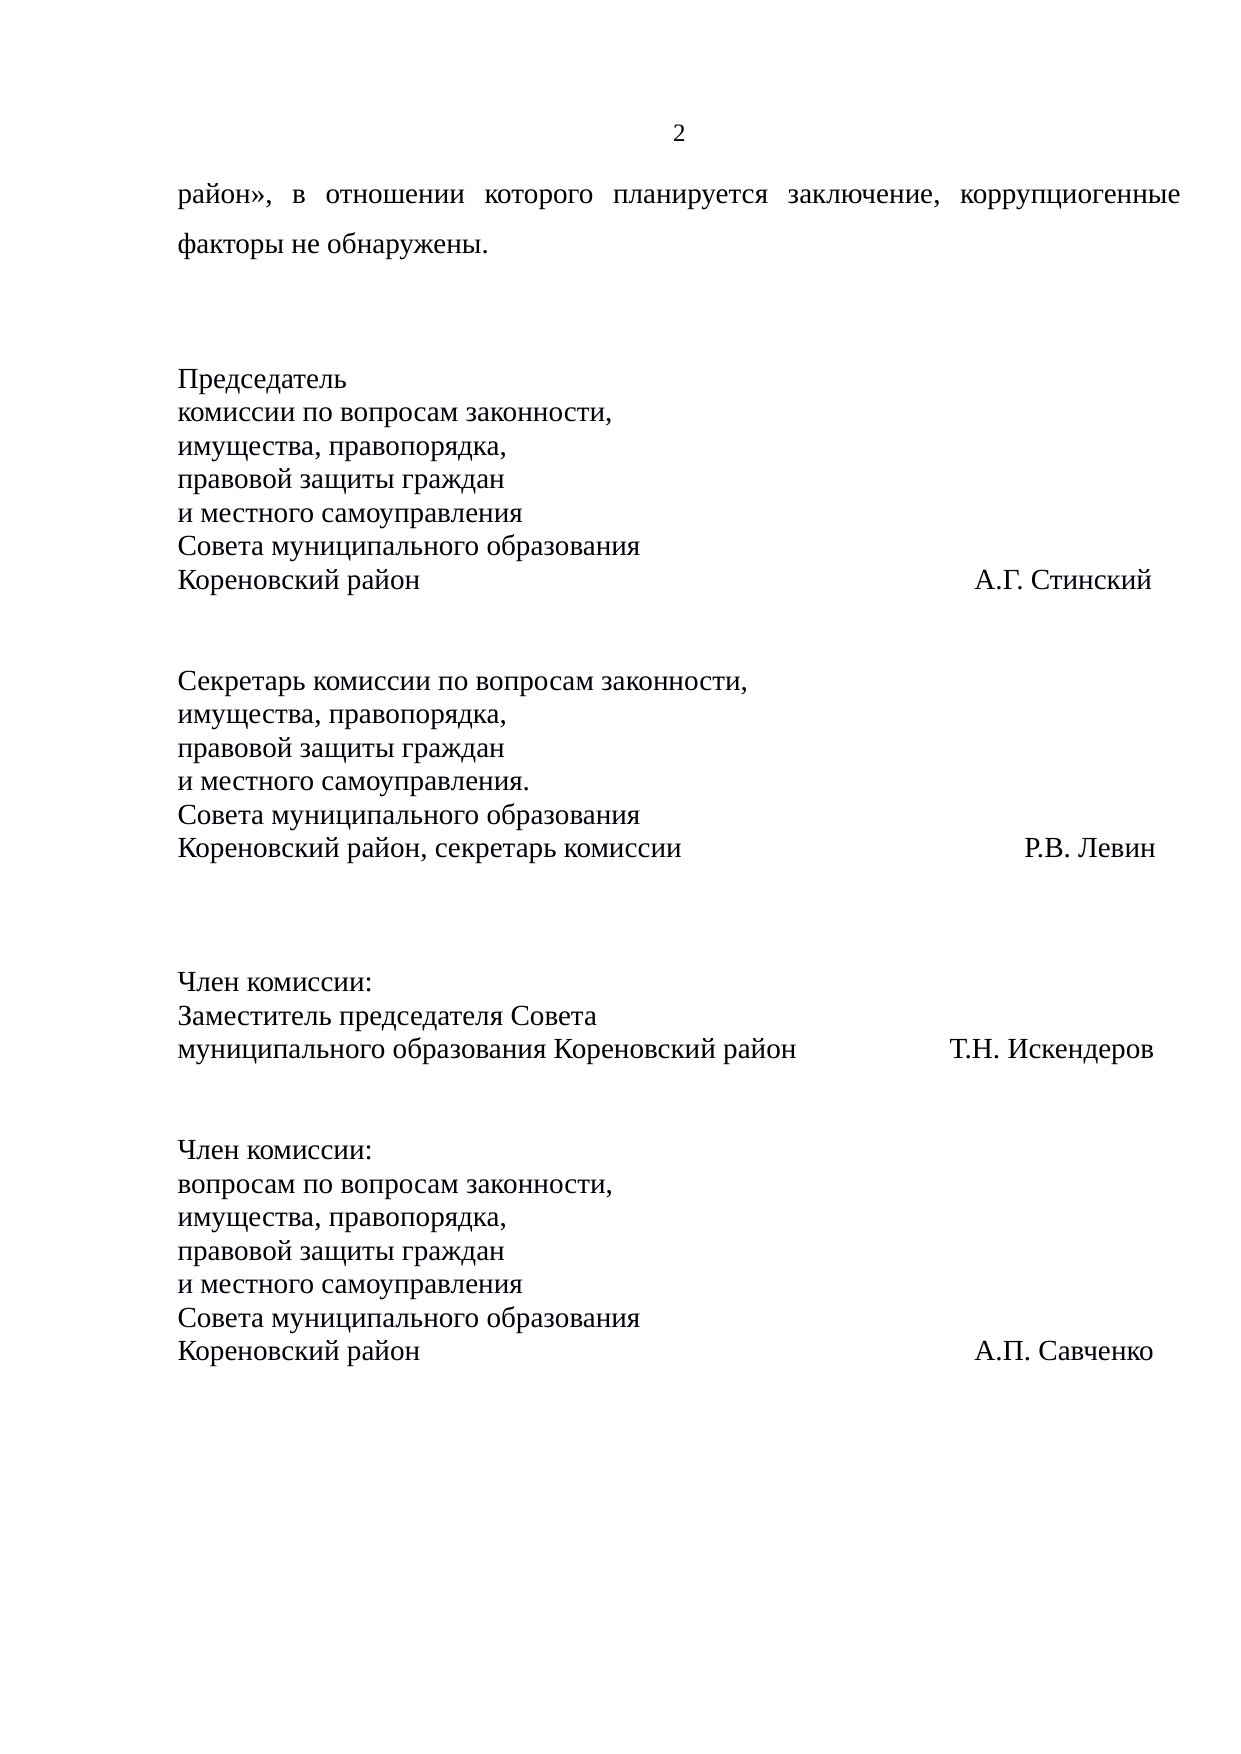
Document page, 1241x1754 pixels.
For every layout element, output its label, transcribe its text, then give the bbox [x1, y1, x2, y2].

text Член комиссии: [177, 1132, 1181, 1166]
title район», в отношении которого планируется заключение, коррупциогенные факторы не обнаружены. [177, 176, 1181, 260]
text правовой защиты граждан [177, 1233, 1181, 1266]
text Кореновский район А.П. Савченко [177, 1333, 1181, 1367]
text Председатель [177, 361, 1181, 394]
text Совета муниципального образования [177, 528, 1181, 562]
text и местного самоуправления [177, 1266, 1181, 1300]
text и местного самоуправления. [177, 763, 1181, 797]
text комиссии по вопросам законности, [177, 394, 1181, 428]
text Кореновский район А.Г. Стинский [177, 562, 1181, 596]
text имущества, правопорядка, [177, 428, 1181, 461]
text правовой защиты граждан [177, 461, 1181, 495]
text имущества, правопорядка, [177, 696, 1181, 730]
text Совета муниципального образования [177, 797, 1181, 830]
text муниципального образования Кореновский район Т.Н. Искендеров [177, 1032, 1181, 1065]
text Кореновский район, секретарь комиссии Р.В. Левин [177, 830, 1181, 864]
text Секретарь комиссии по вопросам законности, [177, 663, 1181, 696]
text вопросам по вопросам законности, [177, 1166, 1181, 1199]
text и местного самоуправления [177, 495, 1181, 528]
text правовой защиты граждан [177, 730, 1181, 763]
text Член комиссии: [177, 964, 1181, 998]
text Заместитель председателя Совета [177, 998, 1181, 1032]
text имущества, правопорядка, [177, 1199, 1181, 1233]
text Совета муниципального образования [177, 1300, 1181, 1333]
